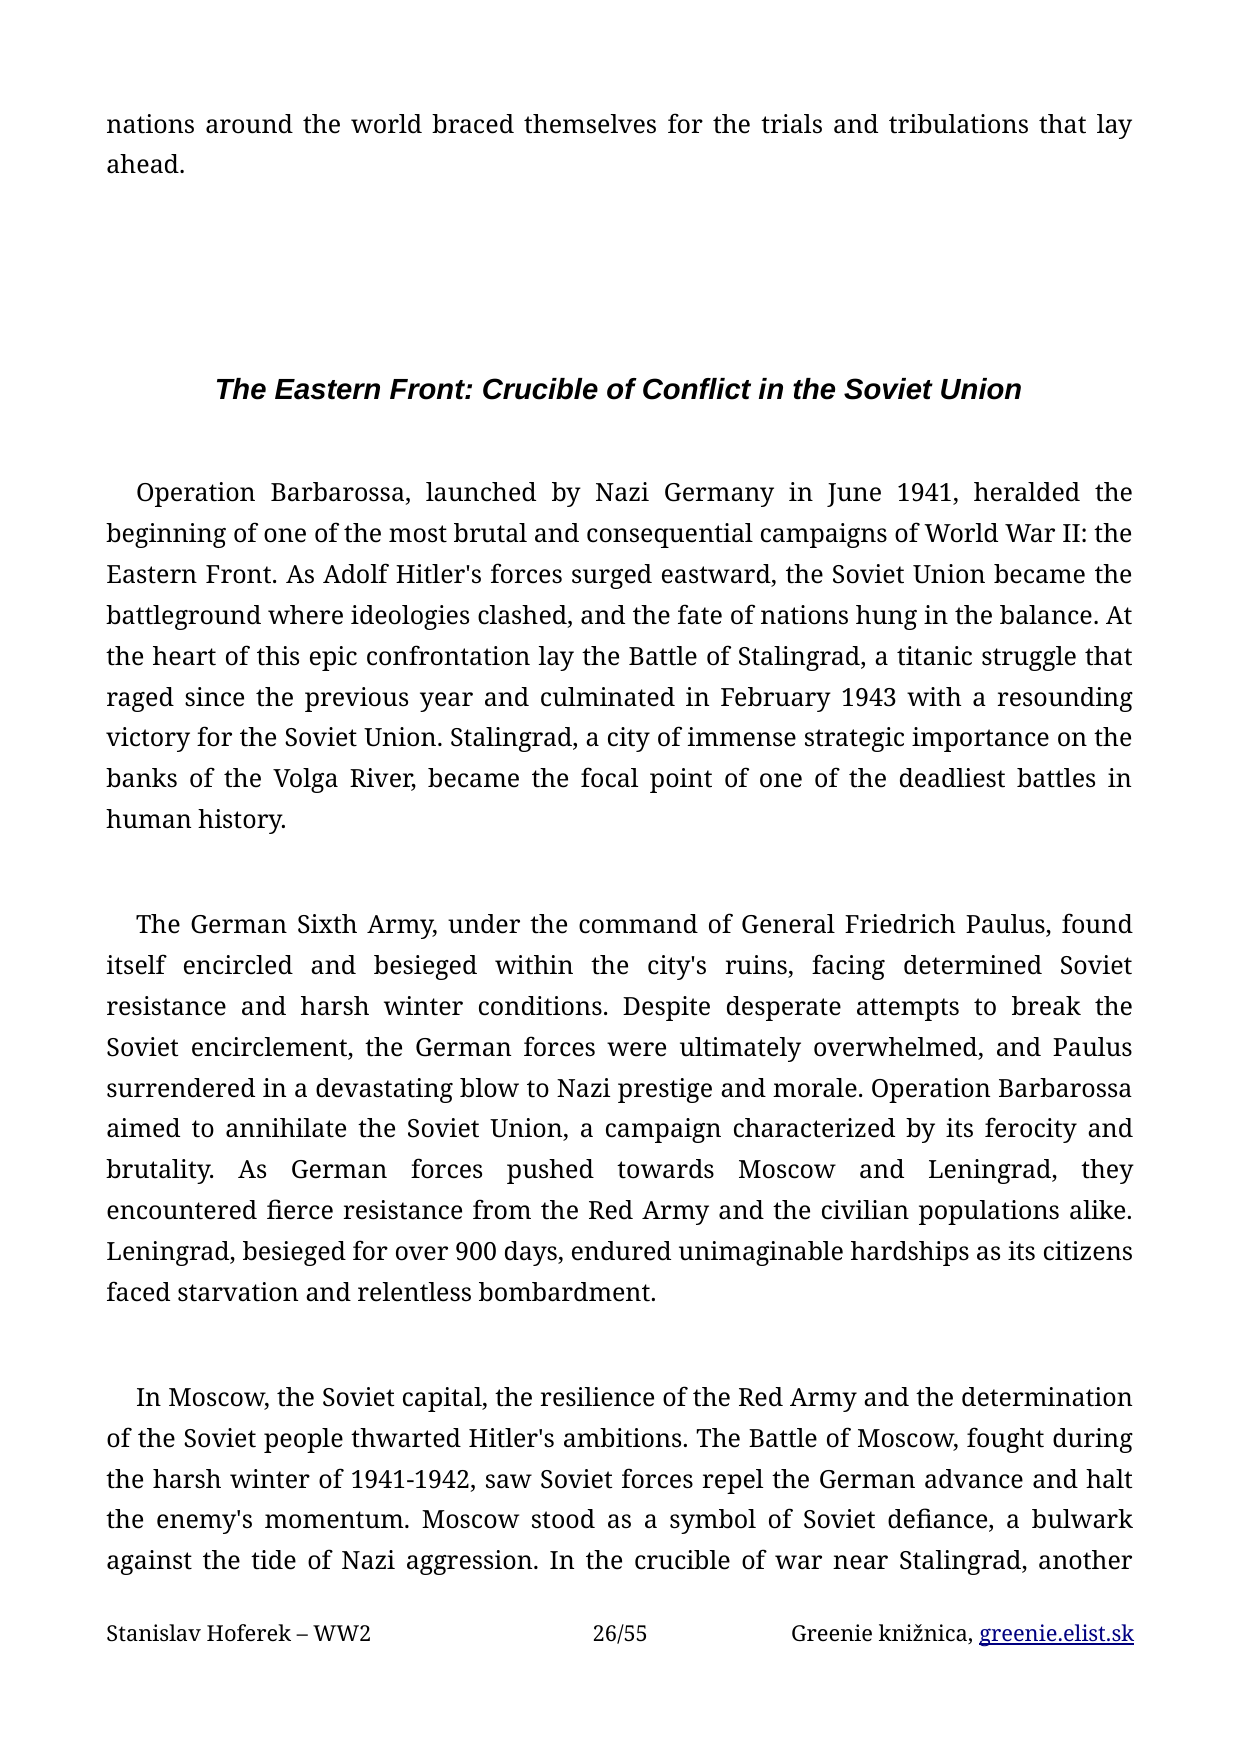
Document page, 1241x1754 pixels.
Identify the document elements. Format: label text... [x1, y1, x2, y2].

subtitle The Eastern Front: Crucible of Conflict in the Soviet Union [106, 372, 1134, 406]
text The German Sixth Army, under the command of General Friedrich Paulus, found itself encircled and besieged within the city's ruins, facing determined Soviet resistance and harsh winter conditions. Despite desperate attempts to break the Soviet encirclement, the German forces were ultimately overwhelmed, and Paulus surrendered in a devastating blow to Nazi prestige and morale. Operation Barbarossa aimed to annihilate the Soviet Union, a campaign characterized by its ferocity and brutality. As German forces pushed towards Moscow and Leningrad, they encountered fierce resistance from the Red Army and the civilian populations alike. Leningrad, besieged for over 900 days, endured unimaginable hardships as its citizens faced starvation and relentless bombardment. [106, 907, 1134, 1308]
text nations around the world braced themselves for the trials and tribulations that lay ahead. [106, 106, 1134, 181]
text In Moscow, the Soviet capital, the resilience of the Red Army and the determination of the Soviet people thwarted Hitler's ambitions. The Battle of Moscow, fought during the harsh winter of 1941-1942, saw Soviet forces repel the German advance and halt the enemy's momentum. Moscow stood as a symbol of Soviet defiance, a bulwark against the tide of Nazi aggression. In the crucible of war near Stalingrad, another [106, 1379, 1134, 1577]
text Operation Barbarossa, launched by Nazi Germany in June 1941, heralded the beginning of one of the most brutal and consequential campaigns of World War II: the Eastern Front. As Adolf Hitler's forces surged eastward, the Soviet Union became the battleground where ideologies clashed, and the fate of nations hung in the balance. At the heart of this epic confrontation lay the Battle of Stalingrad, a titanic struggle that raged since the previous year and culminated in February 1943 with a resounding victory for the Soviet Union. Stalingrad, a city of immense strategic importance on the banks of the Volga River, became the focal point of one of the deadliest battles in human history. [106, 475, 1134, 836]
